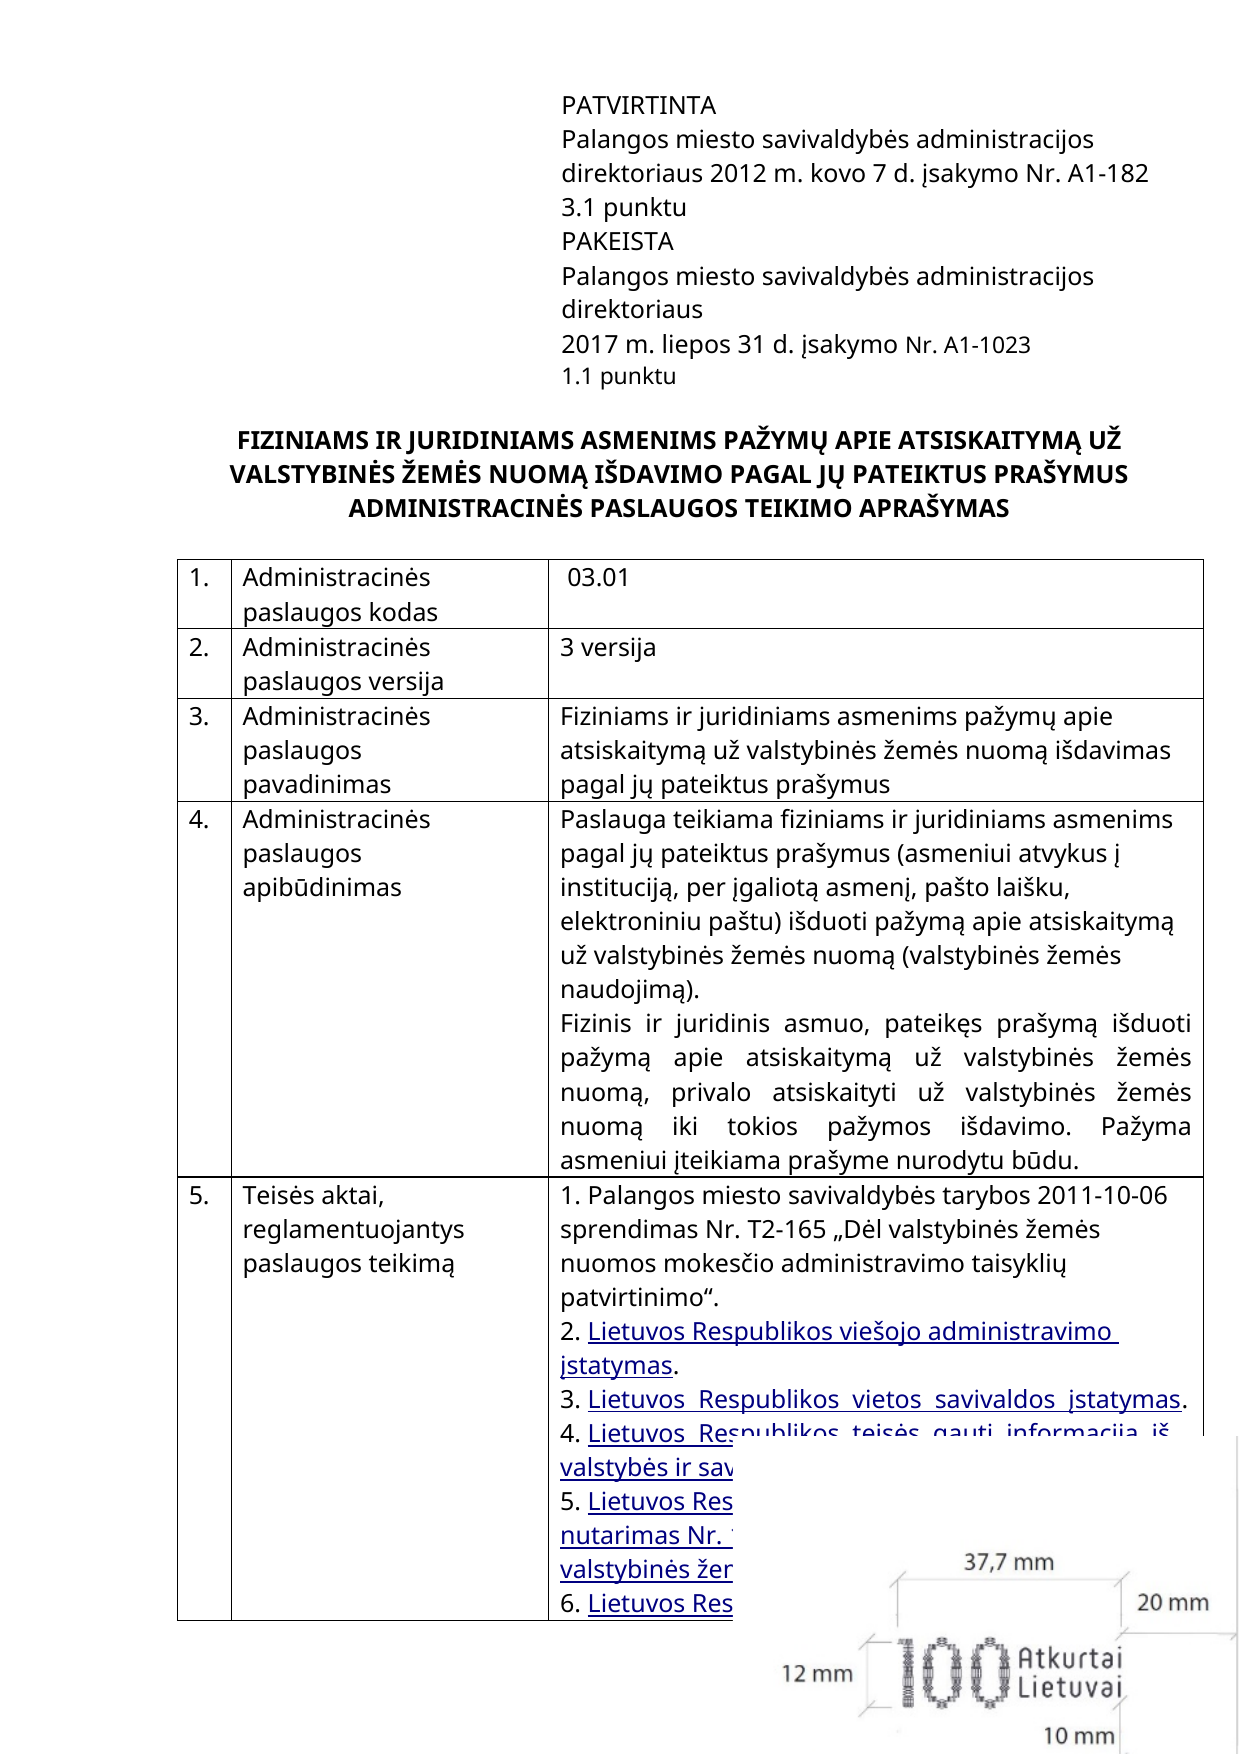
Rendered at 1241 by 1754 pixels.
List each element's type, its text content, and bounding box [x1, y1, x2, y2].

table_header 1. [178, 560, 231, 628]
text PATVIRTINTA [561, 88, 1181, 122]
table_cell Administracinės paslaugos versija [232, 629, 548, 697]
table_cell Teisės aktai, reglamentuojantys paslaugos teikimą [232, 1178, 548, 1620]
table_cell Paslauga teikiama fiziniams ir juridiniams asmenims pagal jų pateiktus prašymus (asmeniui atvykus į instituciją, per įgaliotą asmenį, pašto laišku, elektroniniu paštu) išduoti pažymą apie atsiskaitymą už valstybinės žemės nuomą (valstybinės žemės naudojimą). Fizinis ir juridinis asmuo, pateikęs prašymą išduoti pažymą apie atsiskaitymą už valstybinės žemės nuomą, privalo atsiskaityti už valstybinės žemės nuomą iki tokios pažymos išdavimo. Pažyma asmeniui įteikiama prašyme nurodytu būdu. [549, 802, 1203, 1176]
table_cell 1. Palangos miesto savivaldybės tarybos 2011-10-06 sprendimas Nr. T2-165 „Dėl valstybinės žemės nuomos mokesčio administravimo taisyklių patvirtinimo“. 2. Lietuvos Respublikos viešojo administravimo įstatymas. 3. Lietuvos Respublikos vietos savivaldos įstatymas. 4. Lietuvos Respublikos teisės gauti informaciją iš valstybės ir savivaldybių įstaigų įstatymas. 5. Lietuvos Respublikos Vyriausybės 2003-11-10 nutarimas Nr. 1387 „Dėl žemės nuomos mokesčio už valstybinės žemės sklypų naudojimą“. 6. Lietuvos Respublikos Vyriausybės 2002-11-19 [549, 1178, 1203, 1620]
table_cell 4. [178, 802, 231, 1176]
text PAKEISTA [561, 224, 1181, 258]
table_cell 5. [178, 1178, 231, 1620]
table_header 03.01 [549, 560, 1203, 628]
table_cell Fiziniams ir juridiniams asmenims pažymų apie atsiskaitymą už valstybinės žemės nuomą išdavimas pagal jų pateiktus prašymus [549, 699, 1203, 801]
text 1.1 punktu [561, 360, 1181, 392]
text 3.1 punktu [561, 190, 1181, 224]
table_cell Administracinės paslaugos pavadinimas [232, 699, 548, 801]
text 2017 m. liepos 31 d. įsakymo Nr. A1-1023 [561, 326, 1181, 360]
table_cell 2. [178, 629, 231, 697]
text Palangos miesto savivaldybės administracijos direktoriaus [561, 258, 1181, 326]
text ADMINISTRACINĖS PASLAUGOS TEIKIMO APRAŠYMAS [177, 491, 1181, 525]
table_cell 3 versija [549, 629, 1203, 697]
table_cell 3. [178, 699, 231, 801]
table_cell Administracinės paslaugos apibūdinimas [232, 802, 548, 1176]
text Fiziniams ir juridiniams asmenims pažymų apie atsiskaitymą už valstybinės žemės nuomą išdavimO pagal jų pateiktus prašymus [177, 423, 1181, 491]
text Palangos miesto savivaldybės administracijos [561, 122, 1181, 156]
text direktoriaus 2012 m. kovo 7 d. įsakymo Nr. A1-182 [561, 156, 1181, 190]
table_header Administracinės paslaugos kodas [232, 560, 548, 628]
